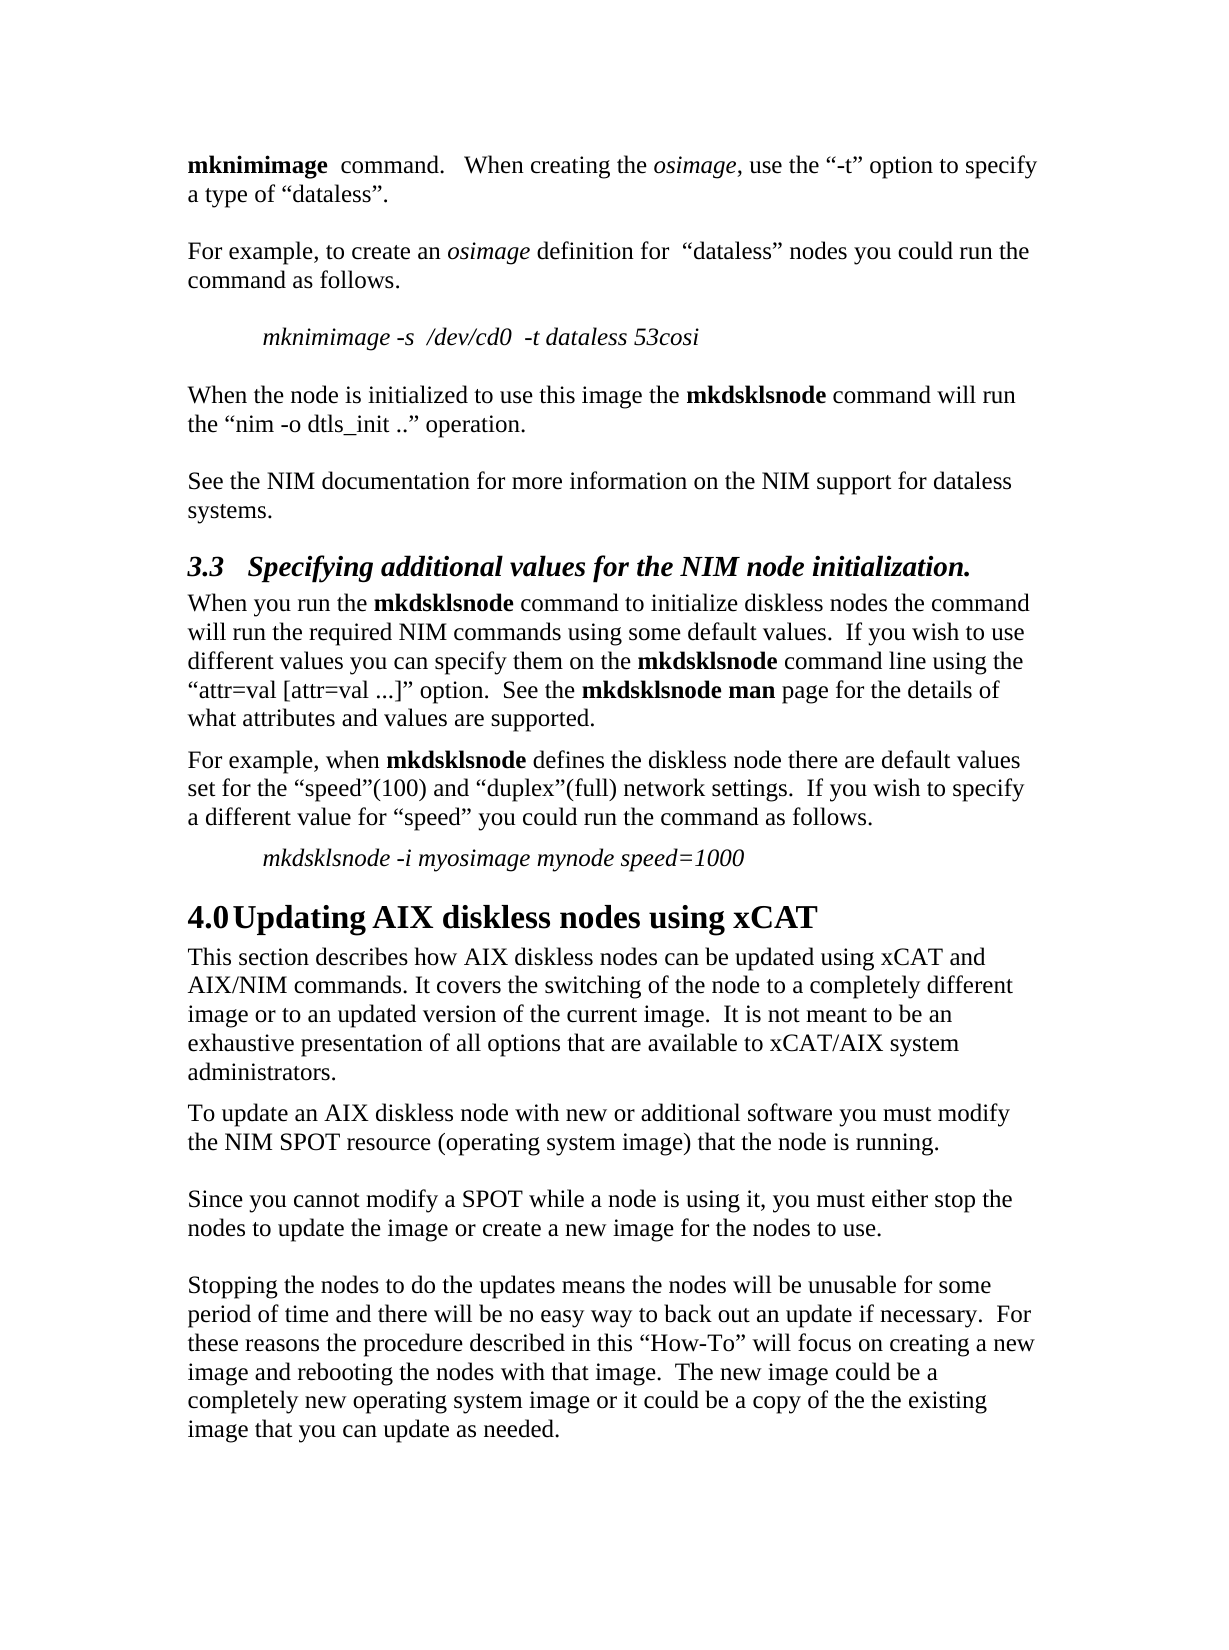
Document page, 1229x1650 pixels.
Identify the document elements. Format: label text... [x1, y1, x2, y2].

text See the NIM documentation for more information on the NIM support for dataless systems. [187, 466, 1041, 524]
text Since you cannot modify a SPOT while a node is using it, you must either stop the nodes to update the image or create a new image for the nodes to use. [187, 1184, 1041, 1242]
text Stopping the nodes to do the updates means the nodes will be unusable for some period of time and there will be no easy way to back out an update if necessary. For these reasons the procedure described in this “How-To” will focus on creating a new image and rebooting the nodes with that image. The new image could be a completely new operating system image or it could be a copy of the the existing image that you can update as needed. [187, 1271, 1041, 1443]
text For example, to create an osimage definition for “dataless” nodes you could run the command as follows. [187, 236, 1041, 294]
subtitle Specifying additional values for the NIM node initialization. [187, 549, 1041, 582]
text mknimimage -s /dev/cd0 -t dataless 53cosi [187, 322, 1041, 351]
text For example, when mkdsklsnode defines the diskless node there are default values set for the “speed”(100) and “duplex”(full) network settings. If you wish to specify a different value for “speed” you could run the command as follows. [187, 745, 1041, 831]
text mknimimage command. When creating the osimage, use the “-t” option to specify a type of “dataless”. [187, 150, 1041, 207]
text This section describes how AIX diskless nodes can be updated using xCAT and AIX/NIM commands. It covers the switching of the node to a completely different image or to an updated version of the current image. It is not meant to be an exhaustive presentation of all options that are available to xCAT/AIX system administrators. [187, 942, 1041, 1086]
text When the node is initialized to use this image the mkdsklsnode command will run the “nim -o dtls_init ..” operation. [187, 380, 1041, 437]
text When you run the mkdsklsnode command to initialize diskless nodes the command will run the required NIM commands using some default values. If you wish to use different values you can specify them on the mkdsklsnode command line using the “attr=val [attr=val ...]” option. See the mkdsklsnode man page for the details of what attributes and values are supported. [187, 588, 1041, 732]
text mkdsklsnode -i myosimage mynode speed=1000 [187, 843, 1041, 872]
subtitle Updating AIX diskless nodes using xCAT [187, 897, 1041, 936]
text To update an AIX diskless node with new or additional software you must modify the NIM SPOT resource (operating system image) that the node is running. [187, 1098, 1041, 1156]
